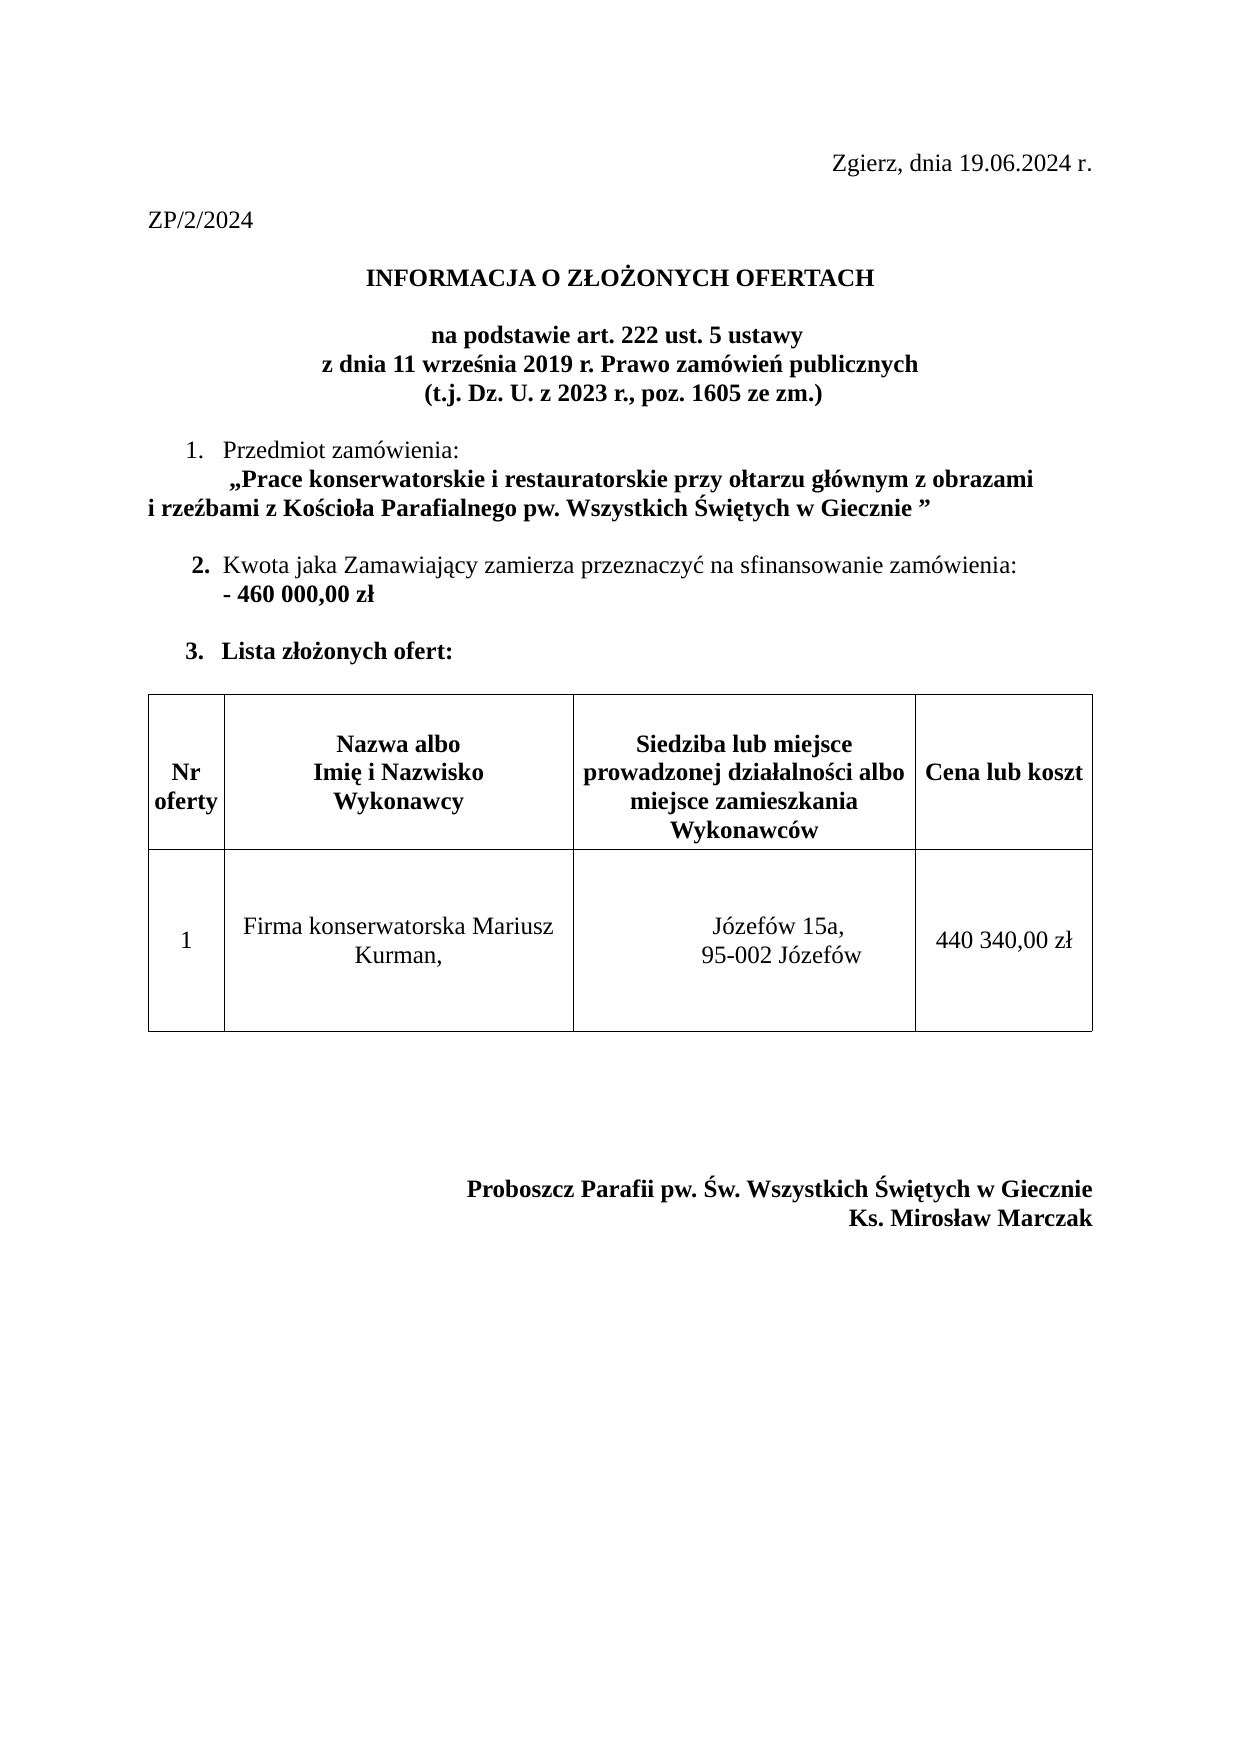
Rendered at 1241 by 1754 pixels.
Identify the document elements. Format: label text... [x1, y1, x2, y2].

text „Prace konserwatorskie i restauratorskie przy ołtarzu głównym z obrazami i rzeźbami z Kościoła Parafialnego pw. Wszystkich Świętych w Giecznie ” [148, 464, 1093, 521]
table_cell 440 340,00 zł [916, 850, 1092, 1031]
table_cell Józefów 15a, 95-002 Józefów [574, 850, 915, 1031]
text - 460 000,00 zł [223, 579, 1093, 608]
text Ks. Mirosław Marczak [148, 1203, 1093, 1232]
table_header Cena lub koszt [916, 695, 1092, 849]
table_header Nr oferty [149, 695, 224, 849]
table_header Nazwa albo Imię i Nazwisko Wykonawcy [225, 695, 573, 849]
text na podstawie art. 222 ust. 5 ustawy z dnia 11 września 2019 r. Prawo zamówień publicznych (t.j. Dz. U. z 2023 r., poz. 1605 ze zm.) [148, 320, 1093, 406]
text ZP/2/2024 [148, 205, 1093, 234]
text INFORMACJA O ZŁOŻONYCH OFERTACH [148, 263, 1093, 291]
table_header Siedziba lub miejsce prowadzonej działalności albo miejsce zamieszkania Wykonawców [574, 695, 915, 849]
table_cell 1 [149, 850, 224, 1031]
list Przedmiot zamówienia: [185, 435, 1093, 464]
text 2. Kwota jaka Zamawiający zamierza przeznaczyć na sfinansowanie zamówienia: [148, 550, 1093, 579]
table_cell Firma konserwatorska Mariusz Kurman, [225, 850, 573, 1031]
text Zgierz, dnia 19.06.2024 r. [664, 148, 1093, 176]
text Proboszcz Parafii pw. Św. Wszystkich Świętych w Giecznie [148, 1174, 1093, 1203]
text 3. Lista złożonych ofert: [148, 636, 1093, 665]
